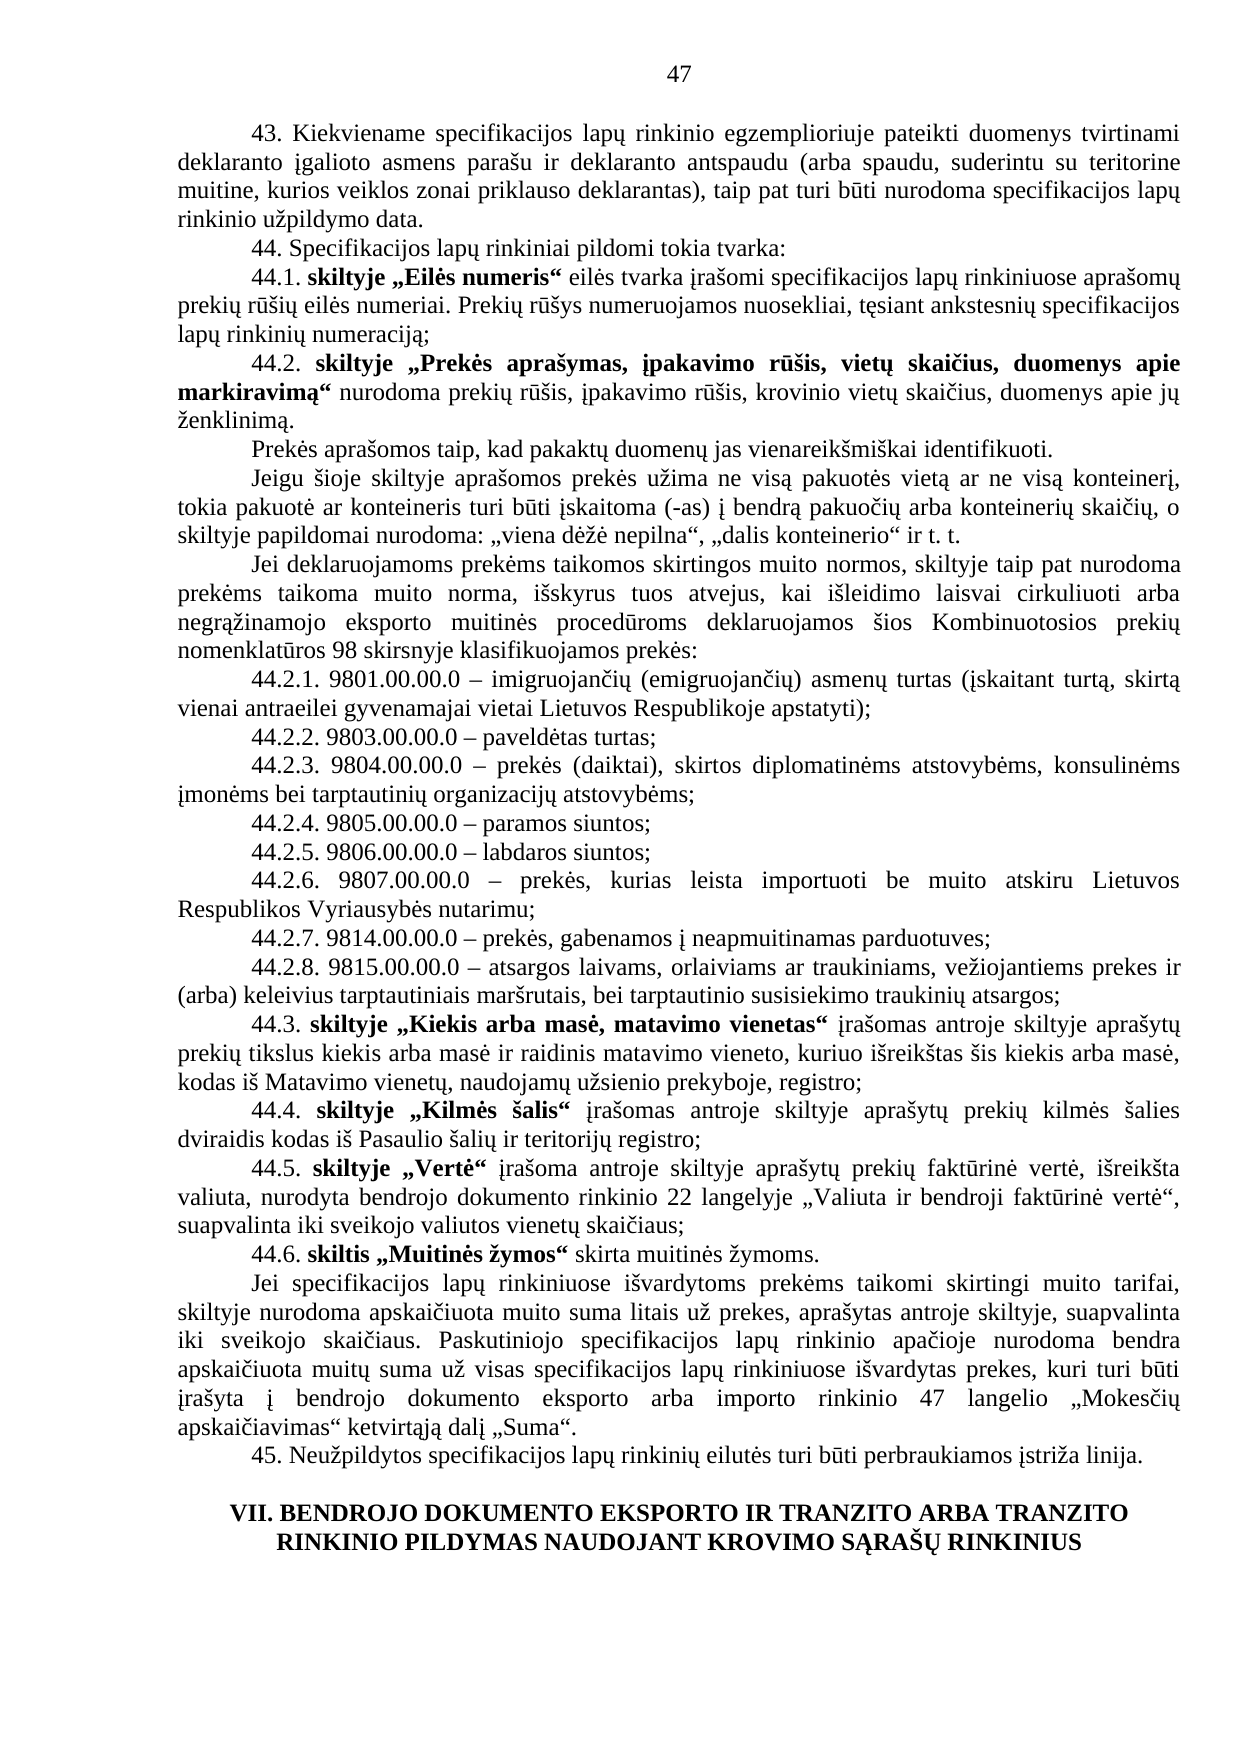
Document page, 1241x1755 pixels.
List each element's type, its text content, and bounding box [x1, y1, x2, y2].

text VII. BENDROJO DOKUMENTO EKSPORTO IR TRANZITO ARBA TRANZITO RINKINIO PILDYMAS NAUDOJANT KROVIMO SĄRAŠŲ RINKINIUS [177, 1498, 1181, 1556]
text 45. Neužpildytos specifikacijos lapų rinkinių eilutės turi būti perbraukiamos įstriža linija. [177, 1441, 1181, 1469]
text 44.2.8. 9815.00.00.0 – atsargos laivams, orlaiviams ar traukiniams, vežiojantiems prekes ir (arba) keleivius tarptautiniais maršrutais, bei tarptautinio susisiekimo traukinių atsargos; [177, 952, 1181, 1009]
text 44.6. skiltis „Muitinės žymos“ skirta muitinės žymoms. [177, 1239, 1181, 1268]
text 44.3. skiltyje „Kiekis arba masė, matavimo vienetas“ įrašomas antroje skiltyje aprašytų prekių tikslus kiekis arba masė ir raidinis matavimo vieneto, kuriuo išreikštas šis kiekis arba masė, kodas iš Matavimo vienetų, naudojamų užsienio prekyboje, registro; [177, 1009, 1181, 1096]
text Jei deklaruojamoms prekėms taikomos skirtingos muito normos, skiltyje taip pat nurodoma prekėms taikoma muito norma, išskyrus tuos atvejus, kai išleidimo laisvai cirkuliuoti arba negrąžinamojo eksporto muitinės procedūroms deklaruojamos šios Kombinuotosios prekių nomenklatūros 98 skirsnyje klasifikuojamos prekės: [177, 549, 1181, 664]
text 44.2.2. 9803.00.00.0 – paveldėtas turtas; [177, 722, 1181, 751]
text 44.2.1. 9801.00.00.0 – imigruojančių (emigruojančių) asmenų turtas (įskaitant turtą, skirtą vienai antraeilei gyvenamajai vietai Lietuvos Respublikoje apstatyti); [177, 664, 1181, 722]
text 44.2.3. 9804.00.00.0 – prekės (daiktai), skirtos diplomatinėms atstovybėms, konsulinėms įmonėms bei tarptautinių organizacijų atstovybėms; [177, 751, 1181, 808]
text 44.2.7. 9814.00.00.0 – prekės, gabenamos į neapmuitinamas parduotuves; [177, 923, 1181, 952]
text 44. Specifikacijos lapų rinkiniai pildomi tokia tvarka: [177, 233, 1181, 262]
text 44.4. skiltyje „Kilmės šalis“ įrašomas antroje skiltyje aprašytų prekių kilmės šalies dviraidis kodas iš Pasaulio šalių ir teritorijų registro; [177, 1096, 1181, 1153]
text 43. Kiekviename specifikacijos lapų rinkinio egzemplioriuje pateikti duomenys tvirtinami deklaranto įgalioto asmens parašu ir deklaranto antspaudu (arba spaudu, suderintu su teritorine muitine, kurios veiklos zonai priklauso deklarantas), taip pat turi būti nurodoma specifikacijos lapų rinkinio užpildymo data. [177, 118, 1181, 233]
text 44.2.4. 9805.00.00.0 – paramos siuntos; [177, 808, 1181, 837]
text Prekės aprašomos taip, kad pakaktų duomenų jas vienareikšmiškai identifikuoti. [177, 434, 1181, 463]
text 44.2. skiltyje „Prekės aprašymas, įpakavimo rūšis, vietų skaičius, duomenys apie markiravimą“ nurodoma prekių rūšis, įpakavimo rūšis, krovinio vietų skaičius, duomenys apie jų ženklinimą. [177, 348, 1181, 434]
text 44.2.5. 9806.00.00.0 – labdaros siuntos; [177, 837, 1181, 866]
text 44.1. skiltyje „Eilės numeris“ eilės tvarka įrašomi specifikacijos lapų rinkiniuose aprašomų prekių rūšių eilės numeriai. Prekių rūšys numeruojamos nuosekliai, tęsiant ankstesnių specifikacijos lapų rinkinių numeraciją; [177, 262, 1181, 348]
text 44.5. skiltyje „Vertė“ įrašoma antroje skiltyje aprašytų prekių faktūrinė vertė, išreikšta valiuta, nurodyta bendrojo dokumento rinkinio 22 langelyje „Valiuta ir bendroji faktūrinė vertė“, suapvalinta iki sveikojo valiutos vienetų skaičiaus; [177, 1153, 1181, 1239]
text Jeigu šioje skiltyje aprašomos prekės užima ne visą pakuotės vietą ar ne visą konteinerį, tokia pakuotė ar konteineris turi būti įskaitoma (-as) į bendrą pakuočių arba konteinerių skaičių, o skiltyje papildomai nurodoma: „viena dėžė nepilna“, „dalis konteinerio“ ir t. t. [177, 463, 1181, 549]
text Jei specifikacijos lapų rinkiniuose išvardytoms prekėms taikomi skirtingi muito tarifai, skiltyje nurodoma apskaičiuota muito suma litais už prekes, aprašytas antroje skiltyje, suapvalinta iki sveikojo skaičiaus. Paskutiniojo specifikacijos lapų rinkinio apačioje nurodoma bendra apskaičiuota muitų suma už visas specifikacijos lapų rinkiniuose išvardytas prekes, kuri turi būti įrašyta į bendrojo dokumento eksporto arba importo rinkinio 47 langelio „Mokesčių apskaičiavimas“ ketvirtąją dalį „Suma“. [177, 1268, 1181, 1441]
text 44.2.6. 9807.00.00.0 – prekės, kurias leista importuoti be muito atskiru Lietuvos Respublikos Vyriausybės nutarimu; [177, 866, 1181, 923]
